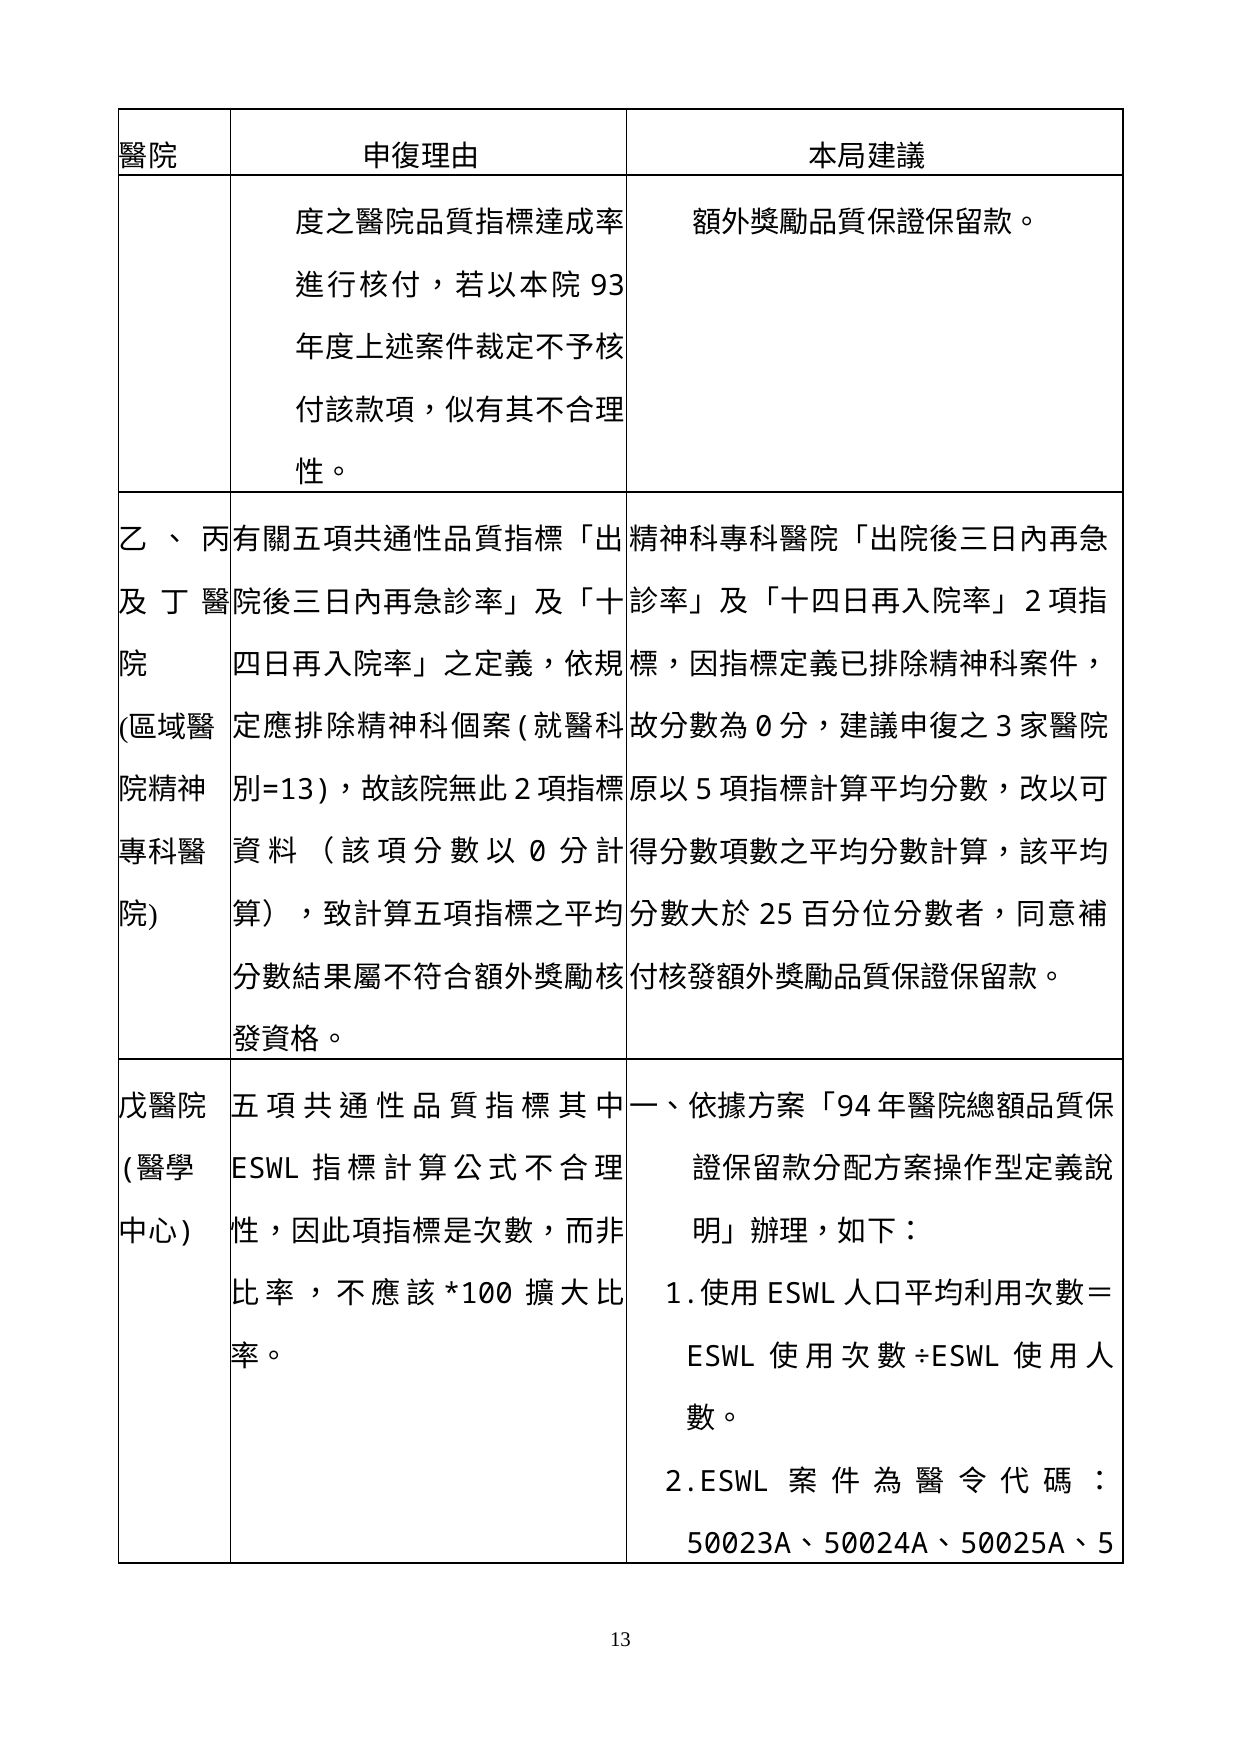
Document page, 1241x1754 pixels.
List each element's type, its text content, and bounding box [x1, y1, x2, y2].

table_cell 乙、丙及丁醫院 (區域醫院精神專科醫院) [119, 493, 230, 1058]
table_header 申復理由 [231, 110, 626, 174]
table_cell 戊醫院(醫學中心) [119, 1060, 230, 1562]
table_cell 度之醫院品質指標達成率進行核付，若以本院93年度上述案件裁定不予核付該款項，似有其不合理性。 [231, 176, 626, 491]
table_cell 精神科專科醫院「出院後三日內再急診率」及「十四日再入院率」2項指標，因指標定義已排除精神科案件，故分數為0分，建議申復之3家醫院原以5項指標計算平均分數，改以可得分數項數之平均分數計算，該平均分數大於25百分位分數者，同意補付核發額外獎勵品質保證保留款。 [627, 493, 1122, 1058]
table_header 本局建議 [627, 110, 1122, 174]
table_cell 一、依據方案「94年醫院總額品質保證保留款分配方案操作型定義說明」辦理，如下： 1.使用ESWL人口平均利用次數＝ESWL使用次數÷ESWL使用人數。 2.ESWL案件為醫令代碼：50023A、50024A、50025A、5 [627, 1060, 1122, 1562]
table_cell 五項共通性品質指標其中ESWL指標計算公式不合理性，因此項指標是次數，而非比率，不應該*100擴大比率。 [231, 1060, 626, 1562]
table_cell 有關五項共通性品質指標「出院後三日內再急診率」及「十四日再入院率」之定義，依規定應排除精神科個案(就醫科別=13)，故該院無此2項指標資料（該項分數以0分計算），致計算五項指標之平均分數結果屬不符合額外獎勵核發資格。 [231, 493, 626, 1058]
table_cell 額外獎勵品質保證保留款。 [627, 176, 1122, 491]
table_cell [119, 176, 230, 491]
table_header 醫院 [119, 110, 230, 174]
